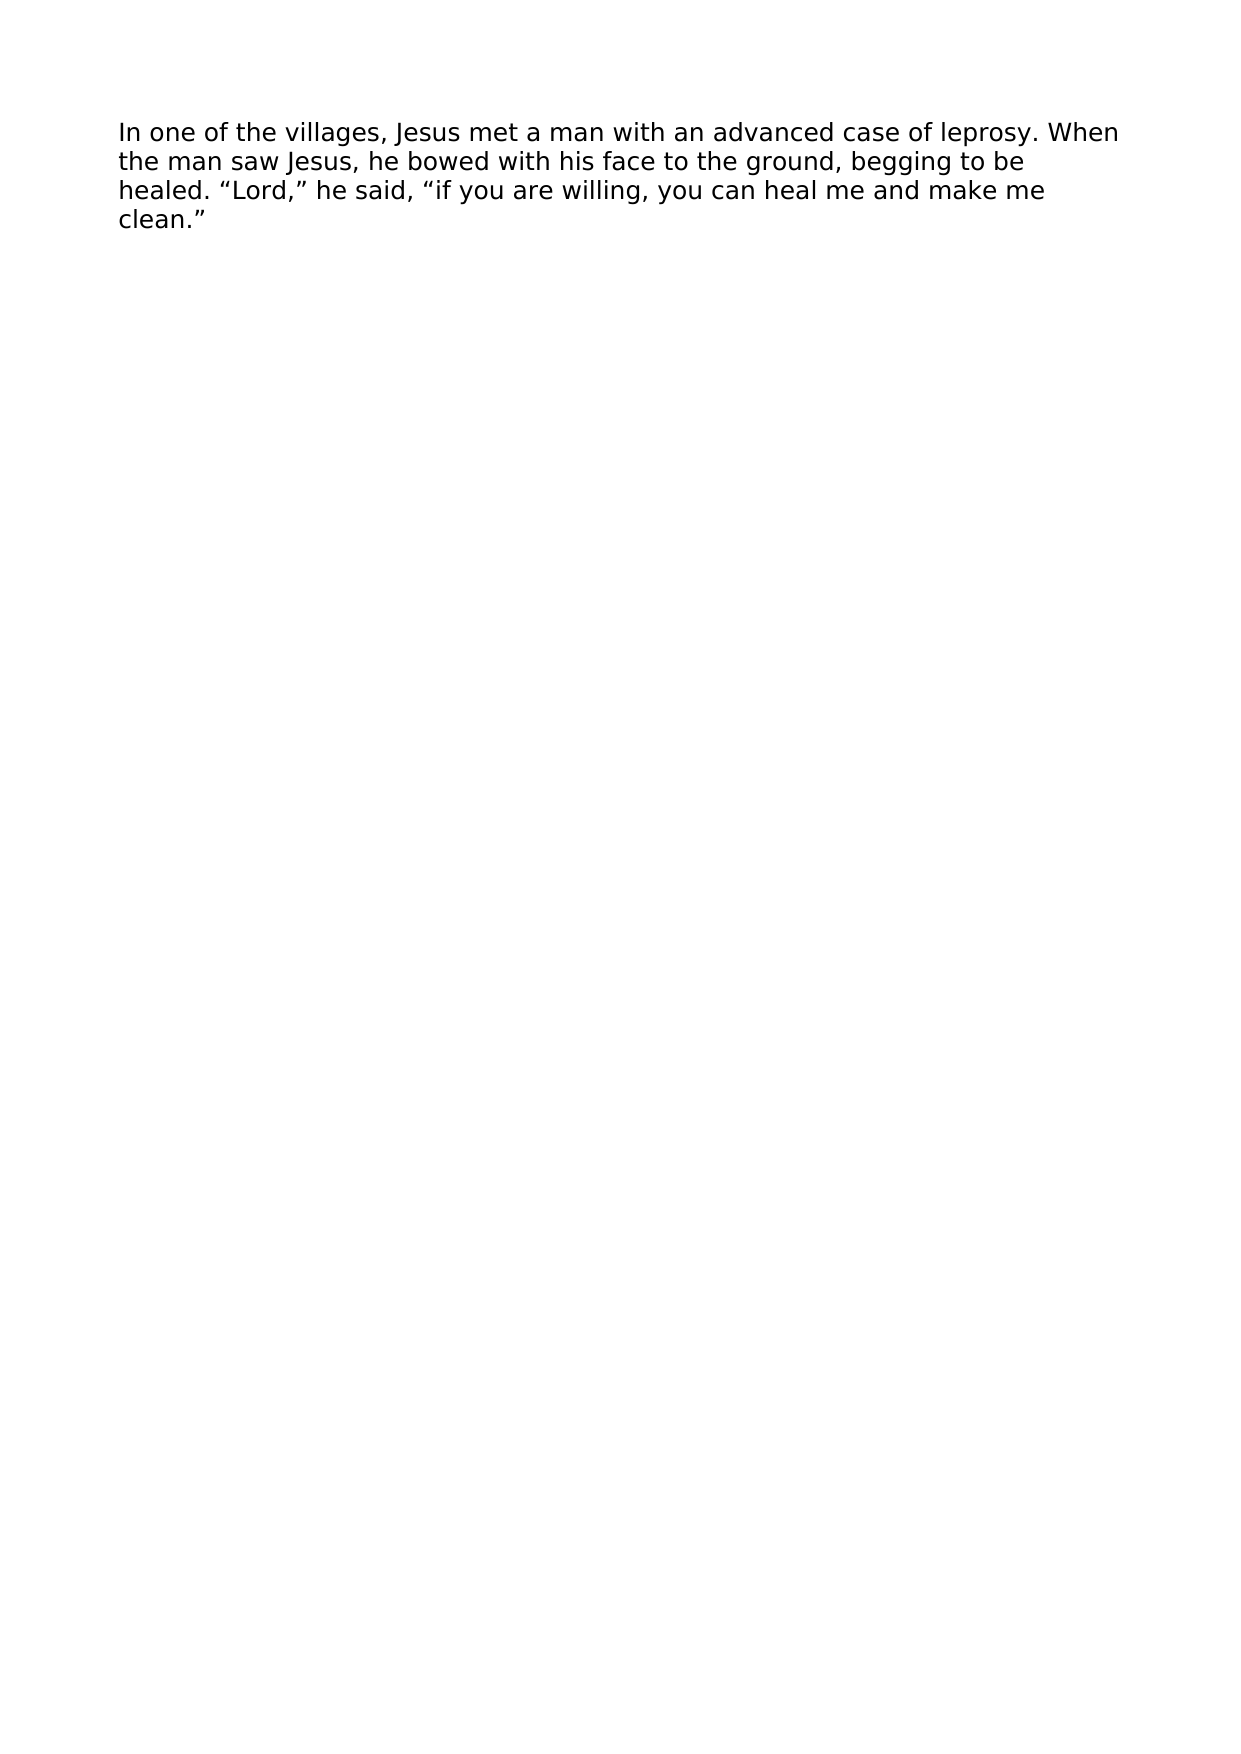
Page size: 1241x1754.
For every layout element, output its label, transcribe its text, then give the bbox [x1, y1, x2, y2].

text In one of the villages, Jesus met a man with an advanced case of leprosy. When the man saw Jesus, he bowed with his face to the ground, begging to be healed. “Lord,” he said, “if you are willing, you can heal me and make me clean.” [118, 118, 1122, 235]
